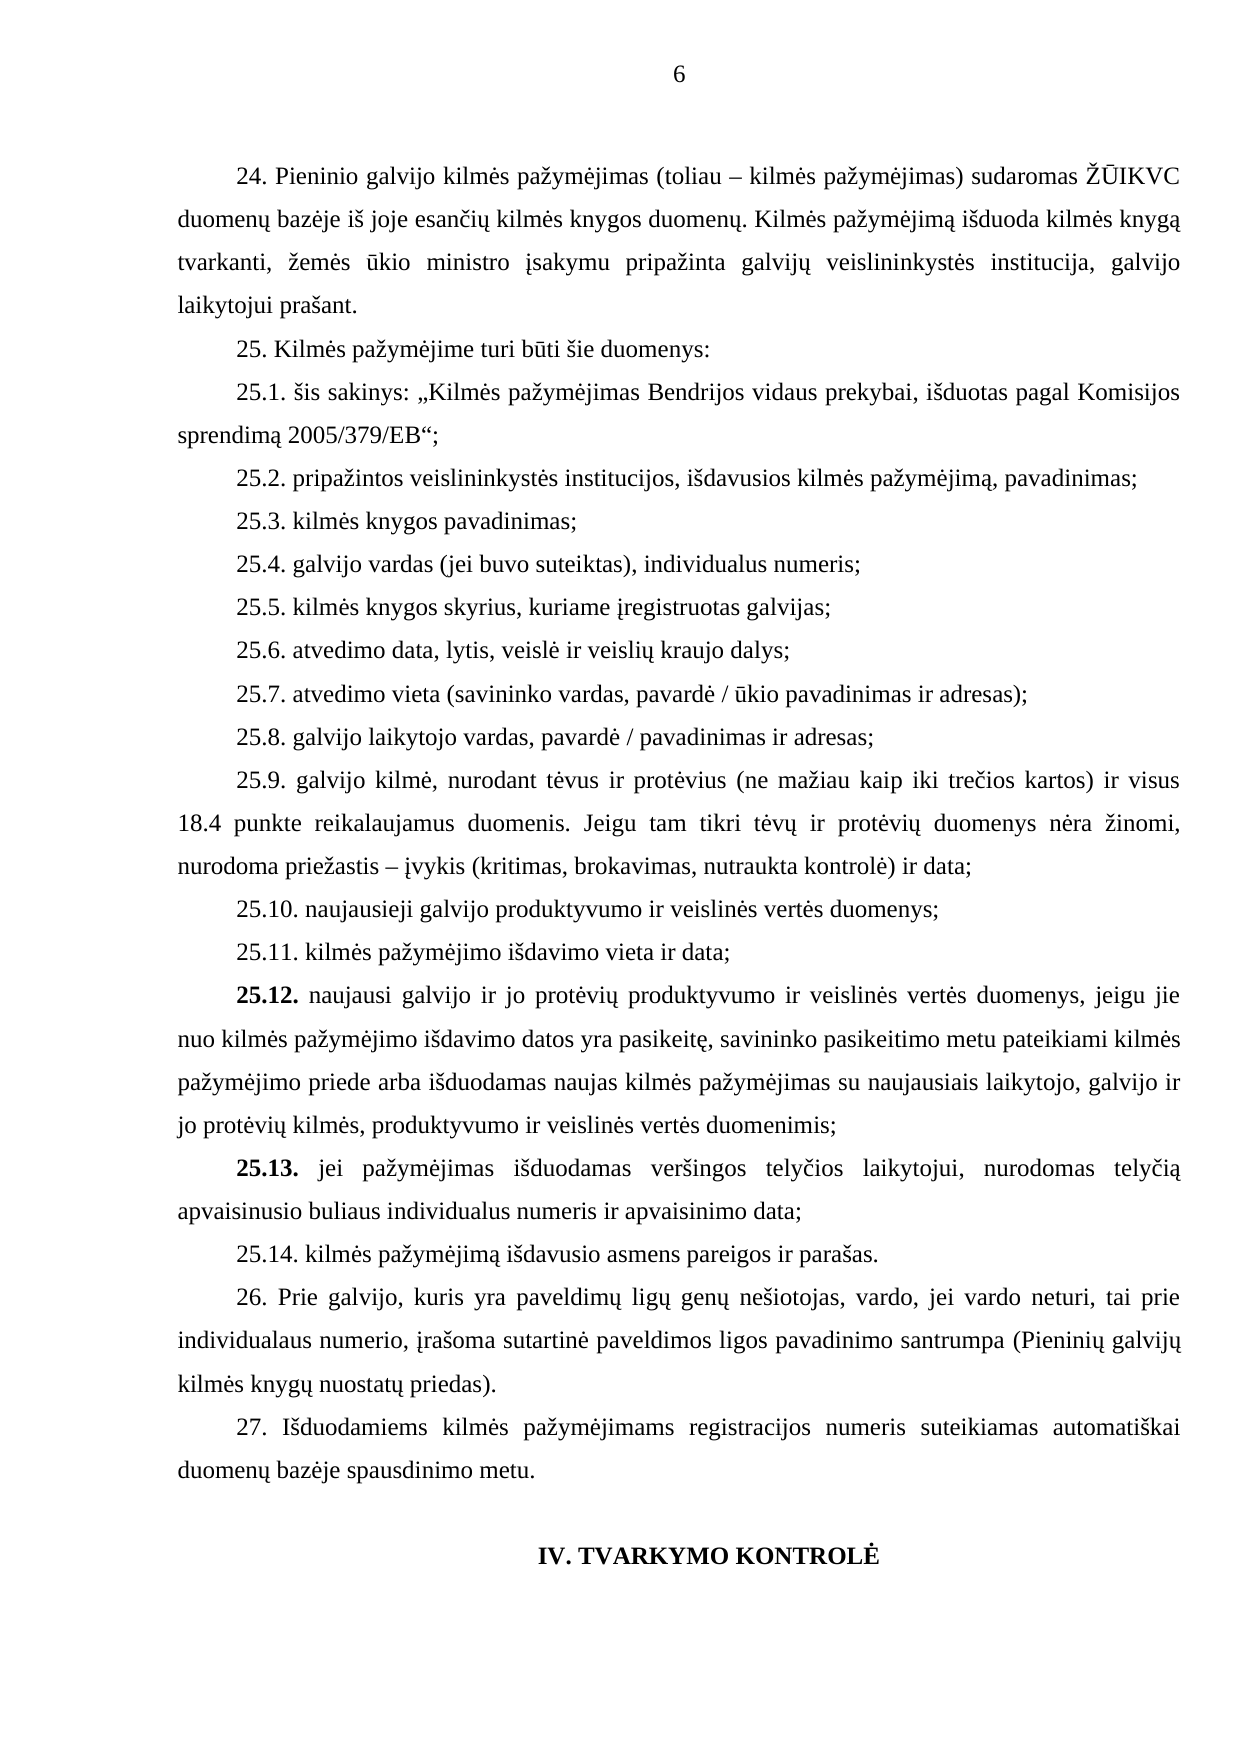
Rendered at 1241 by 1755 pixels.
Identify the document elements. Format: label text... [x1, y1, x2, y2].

text 25.4. galvijo vardas (jei buvo suteiktas), individualus numeris; [177, 549, 1181, 578]
text 26. Prie galvijo, kuris yra paveldimų ligų genų nešiotojas, vardo, jei vardo neturi, tai prie individualaus numerio, įrašoma sutartinė paveldimos ligos pavadinimo santrumpa (Pieninių galvijų kilmės knygų nuostatų priedas). [177, 1282, 1181, 1397]
text 25.11. kilmės pažymėjimo išdavimo vieta ir data; [236, 937, 1181, 966]
text 25.14. kilmės pažymėjimą išdavusio asmens pareigos ir parašas. [236, 1239, 1181, 1268]
text 27. Išduodamiems kilmės pažymėjimams registracijos numeris suteikiamas automatiškai duomenų bazėje spausdinimo metu. [177, 1412, 1181, 1484]
text 25.10. naujausieji galvijo produktyvumo ir veislinės vertės duomenys; [236, 894, 1181, 923]
text 25.6. atvedimo data, lytis, veislė ir veislių kraujo dalys; [236, 636, 1181, 664]
text 25.8. galvijo laikytojo vardas, pavardė / pavadinimas ir adresas; [236, 722, 1181, 751]
text IV. TVARKYMO KONTROLĖ [177, 1541, 1181, 1570]
text 25.9. galvijo kilmė, nurodant tėvus ir protėvius (ne mažiau kaip iki trečios kartos) ir visus 18.4 punkte reikalaujamus duomenis. Jeigu tam tikri tėvų ir protėvių duomenys nėra žinomi, nurodoma priežastis – įvykis (kritimas, brokavimas, nutraukta kontrolė) ir data; [177, 765, 1181, 880]
text 25.13. jei pažymėjimas išduodamas veršingos telyčios laikytojui, nurodomas telyčią apvaisinusio buliaus individualus numeris ir apvaisinimo data; [177, 1153, 1181, 1225]
text 25.1. šis sakinys: „Kilmės pažymėjimas Bendrijos vidaus prekybai, išduotas pagal Komisijos sprendimą 2005/379/EB“; [177, 377, 1181, 449]
text 25.2. pripažintos veislininkystės institucijos, išdavusios kilmės pažymėjimą, pavadinimas; [177, 463, 1181, 492]
text 25.7. atvedimo vieta (savininko vardas, pavardė / ūkio pavadinimas ir adresas); [236, 679, 1181, 707]
text 25.5. kilmės knygos skyrius, kuriame įregistruotas galvijas; [236, 592, 1181, 621]
text 25. Kilmės pažymėjime turi būti šie duomenys: [236, 334, 1181, 362]
text 25.12. naujausi galvijo ir jo protėvių produktyvumo ir veislinės vertės duomenys, jeigu jie nuo kilmės pažymėjimo išdavimo datos yra pasikeitę, savininko pasikeitimo metu pateikiami kilmės pažymėjimo priede arba išduodamas naujas kilmės pažymėjimas su naujausiais laikytojo, galvijo ir jo protėvių kilmės, produktyvumo ir veislinės vertės duomenimis; [177, 981, 1181, 1139]
text 24. Pieninio galvijo kilmės pažymėjimas (toliau – kilmės pažymėjimas) sudaromas ŽŪIKVC duomenų bazėje iš joje esančių kilmės knygos duomenų. Kilmės pažymėjimą išduoda kilmės knygą tvarkanti, žemės ūkio ministro įsakymu pripažinta galvijų veislininkystės institucija, galvijo laikytojui prašant. [177, 161, 1181, 319]
text 25.3. kilmės knygos pavadinimas; [236, 506, 1181, 535]
